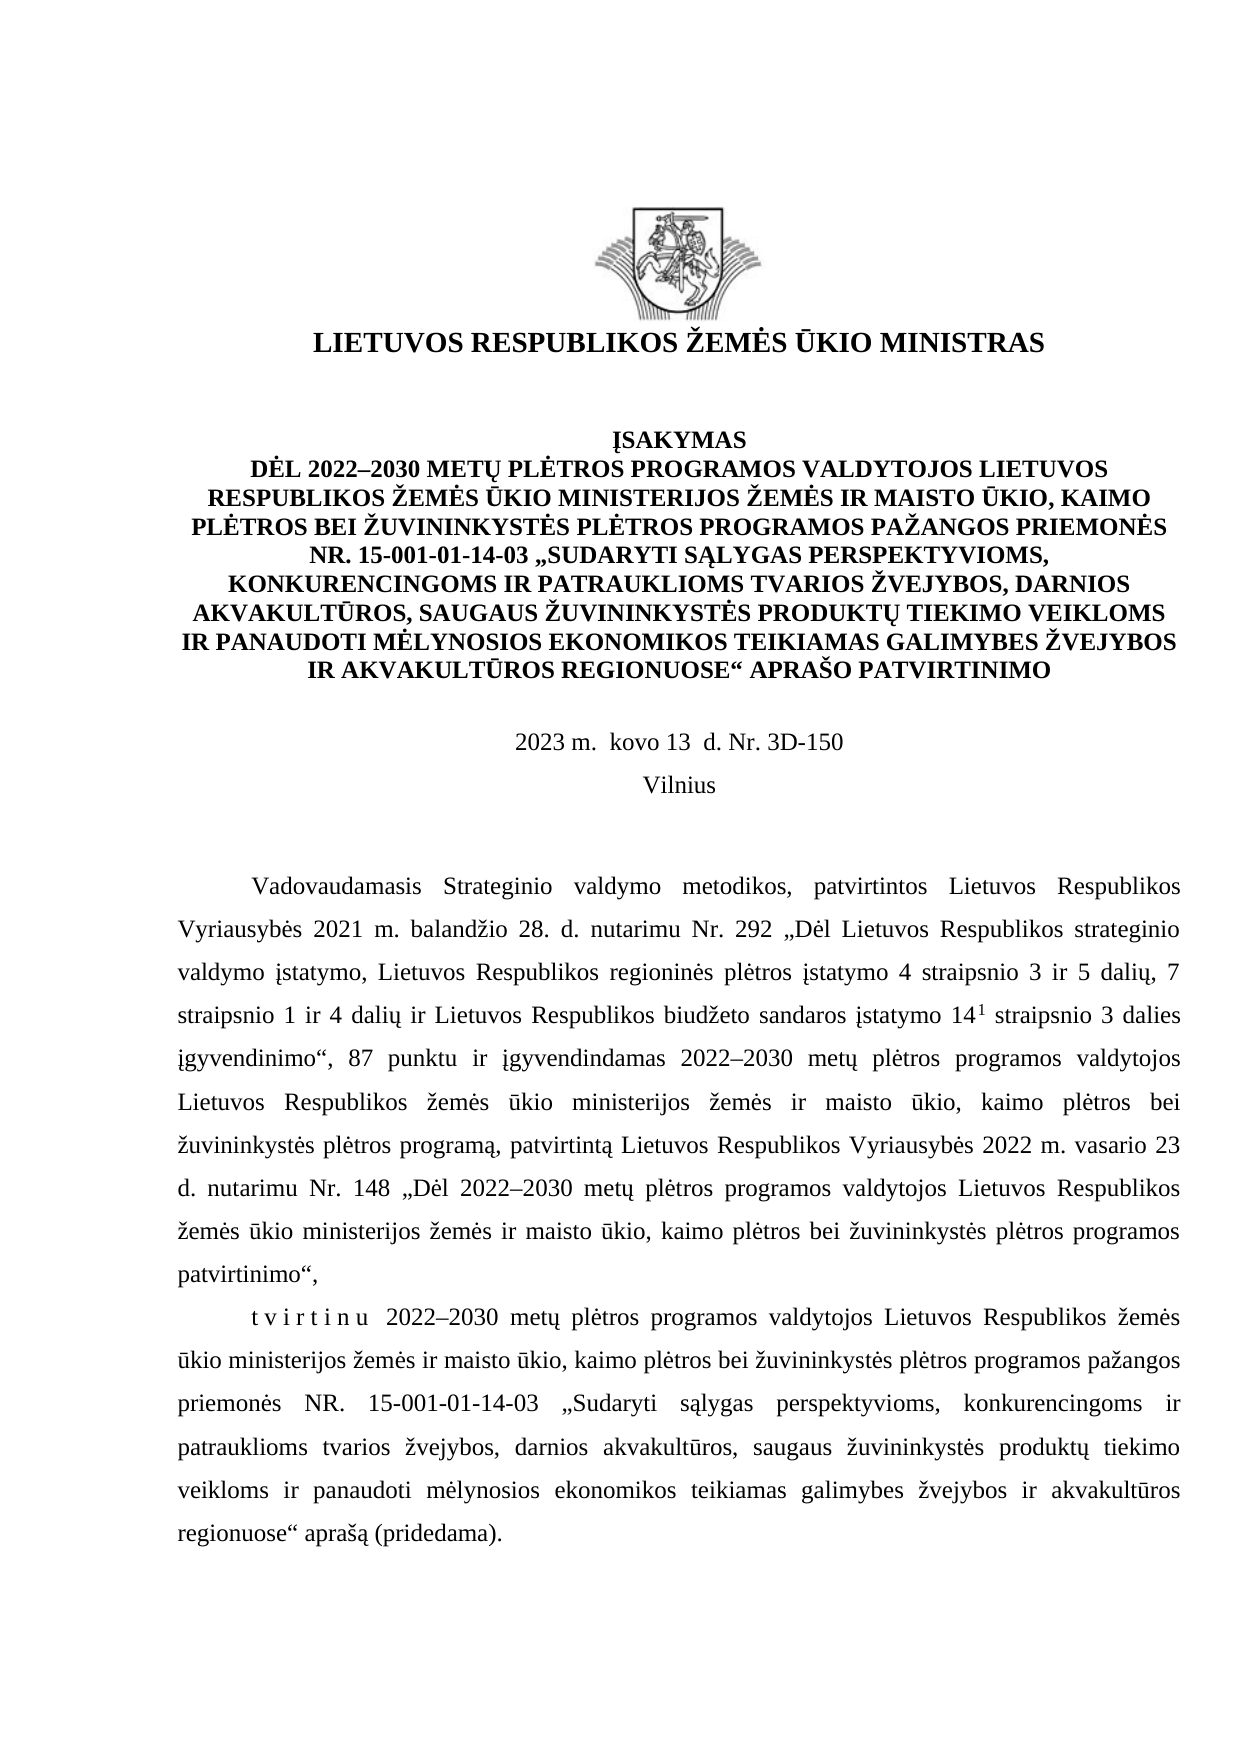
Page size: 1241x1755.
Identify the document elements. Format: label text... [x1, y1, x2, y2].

text tvirtinu 2022–2030 metų plėtros programos valdytojos Lietuvos Respublikos žemės ūkio ministerijos žemės ir maisto ūkio, kaimo plėtros bei žuvininkystės plėtros programos pažangos priemonės NR. 15-001-01-14-03 „Sudaryti sąlygas perspektyvioms, konkurencingoms ir patrauklioms tvarios žvejybos, darnios akvakultūros, saugaus žuvininkystės produktų tiekimo veikloms ir panaudoti mėlynosios ekonomikos teikiamas galimybes žvejybos ir akvakultūros regionuose“ aprašą (pridedama). [177, 1302, 1181, 1547]
text 2023 m. kovo 13 d. Nr. 3D-150 [177, 727, 1181, 756]
text LIETUVOS RESPUBLIKOS ŽEMĖS ŪKIO MINISTRAS [177, 325, 1181, 358]
text ĮSAKYMAS [177, 425, 1181, 454]
text Vadovaudamasis Strateginio valdymo metodikos, patvirtintos Lietuvos Respublikos Vyriausybės 2021 m. balandžio 28. d. nutarimu Nr. 292 „Dėl Lietuvos Respublikos strateginio valdymo įstatymo, Lietuvos Respublikos regioninės plėtros įstatymo 4 straipsnio 3 ir 5 dalių, 7 straipsnio 1 ir 4 dalių ir Lietuvos Respublikos biudžeto sandaros įstatymo 141 straipsnio 3 dalies įgyvendinimo“, 87 punktu ir įgyvendindamas 2022–2030 metų plėtros programos valdytojos Lietuvos Respublikos žemės ūkio ministerijos žemės ir maisto ūkio, kaimo plėtros bei žuvininkystės plėtros programą, patvirtintą Lietuvos Respublikos Vyriausybės 2022 m. vasario 23 d. nutarimu Nr. 148 „Dėl 2022–2030 metų plėtros programos valdytojos Lietuvos Respublikos žemės ūkio ministerijos žemės ir maisto ūkio, kaimo plėtros bei žuvininkystės plėtros programos patvirtinimo“, [177, 871, 1181, 1288]
text Vilnius [177, 770, 1181, 799]
text DĖL 2022–2030 METŲ PLĖTROS PROGRAMOS VALDYTOJOS LIETUVOS RESPUBLIKOS ŽEMĖS ŪKIO MINISTERIJOS Žemės ir maisto ūkio, kaimo plėtros bei žuvininkystės PLĖTROS PROGRAMOS PAŽANGOS PRIEMONĖS NR. 15-001-01-14-03 „SUDARYTI SĄLYGAS PERSPEKTYVIOMS, KONKURENCINGOMS IR PATRAUKLIOMS TVARIOS ŽVEJYBOS, DARNIOS AKVAKULTŪROS, SAUGAUS ŽUVININKYSTĖS PRODUKTŲ TIEKIMO VEIKLOMS IR PANAUDOTI MĖLYNOSIOS EKONOMIKOS TEIKIAMAS GALIMYBES ŽVEJYBOS IR AKVAKULTŪROS REGIONUOSE“ APRAŠO PATVIRTINIMO [177, 454, 1181, 684]
